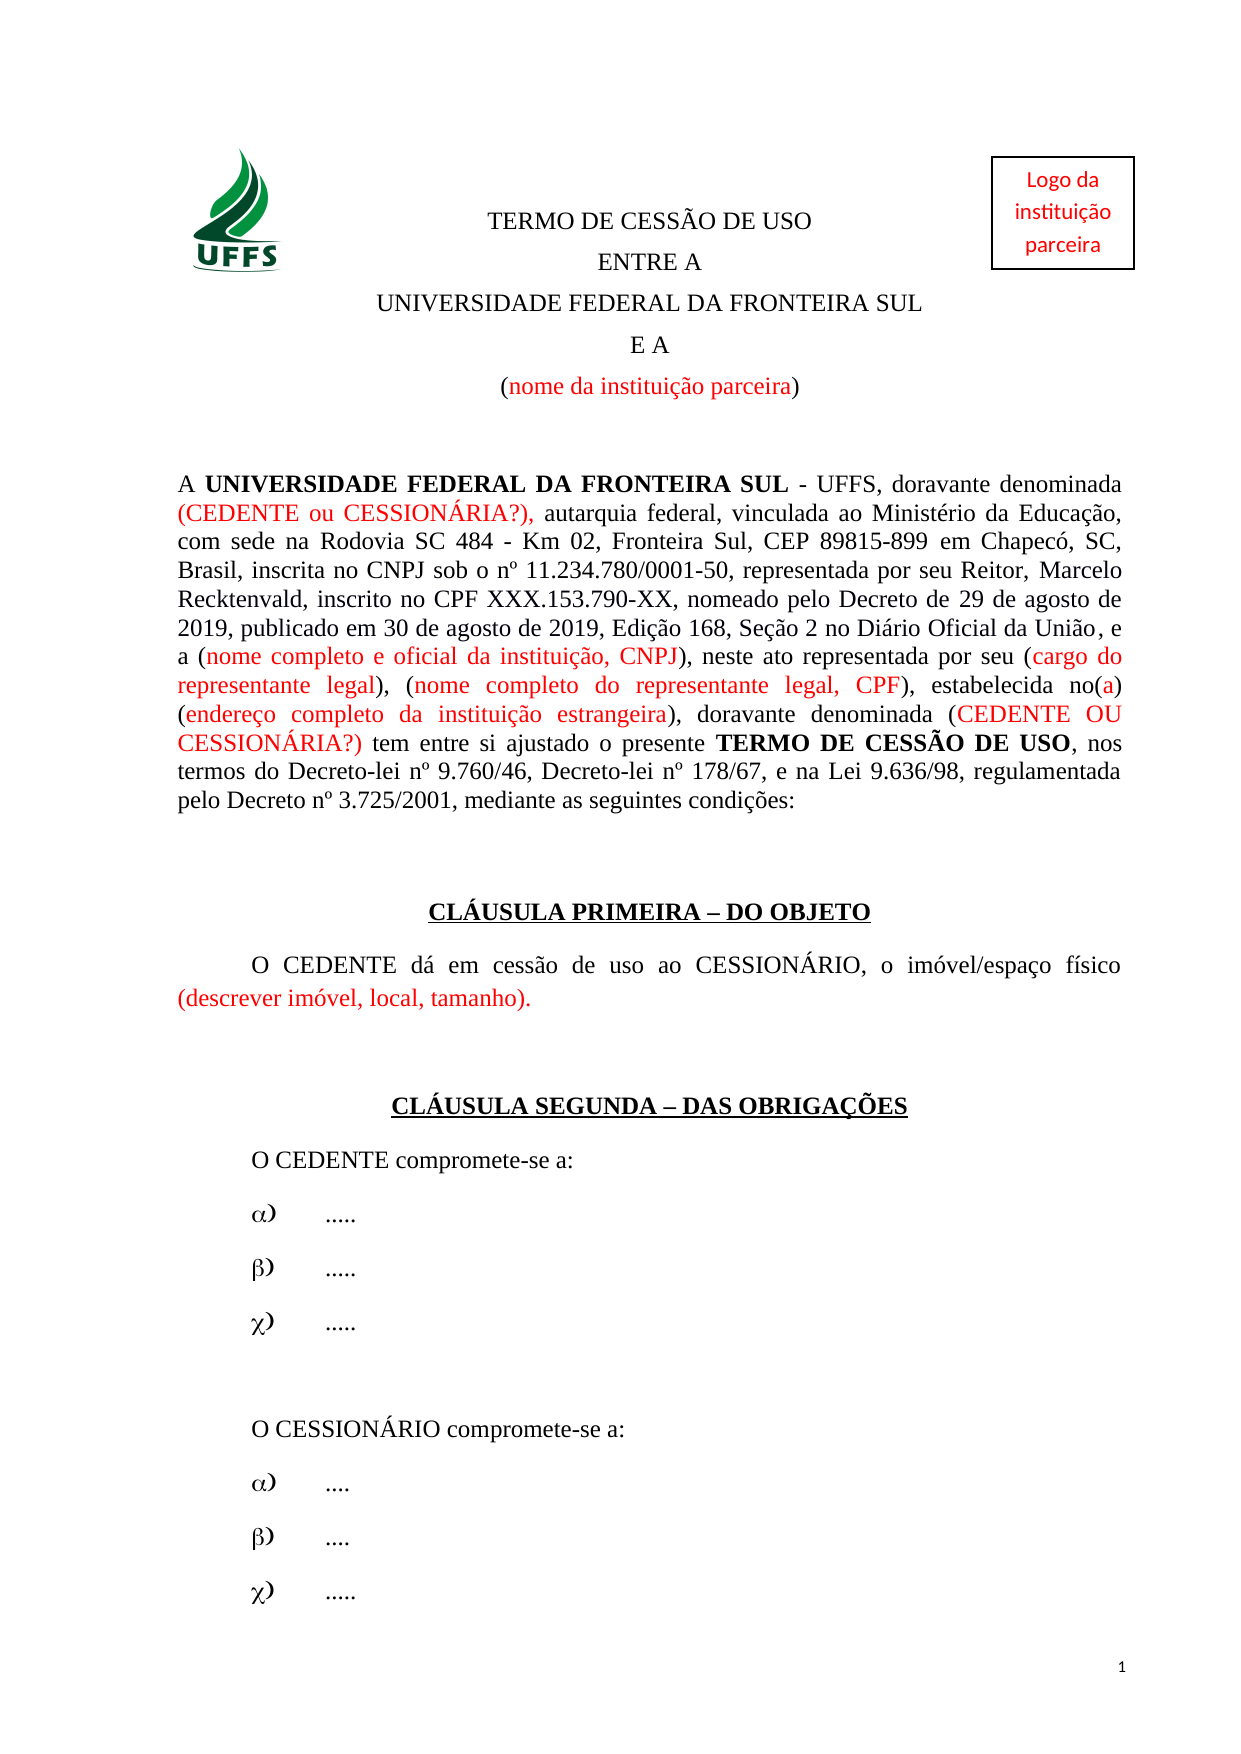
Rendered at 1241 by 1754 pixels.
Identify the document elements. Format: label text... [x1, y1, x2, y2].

text O CESSIONÁRIO compromete-se a: [251, 1414, 1122, 1443]
list ..... [251, 1307, 1122, 1335]
list ..... [251, 1199, 1122, 1228]
text CLÁUSULA PRIMEIRA – DO OBJETO [177, 897, 1122, 925]
list ..... [251, 1576, 1122, 1604]
text O CEDENTE compromete-se a: [177, 1145, 1122, 1174]
text A UNIVERSIDADE FEDERAL DA FRONTEIRA SUL - UFFS, doravante denominada (CEDENTE ou CESSIONÁRIA?), autarquia federal, vinculada ao Ministério da Educação, com sede na Rodovia SC 484 - Km 02, Fronteira Sul, CEP 89815-899 em Chapecó, SC, Brasil, inscrita no CNPJ sob o nº 11.234.780/0001-50, representada por seu Reitor, Marcelo Recktenvald, inscrito no CPF XXX.153.790-XX, nomeado pelo Decreto de 29 de agosto de 2019, publicado em 30 de agosto de 2019, Edição 168, Seção 2 no Diário Oficial da União, e a (nome completo e oficial da instituição, CNPJ), neste ato representada por seu (cargo do representante legal), (nome completo do representante legal, CPF), estabelecida no(a) (endereço completo da instituição estrangeira), doravante denominada (CEDENTE OU CESSIONÁRIA?) tem entre si ajustado o presente TERMO DE CESSÃO DE USO, nos termos do Decreto-lei nº 9.760/46, Decreto-lei nº 178/67, e na Lei 9.636/98, regulamentada pelo Decreto nº 3.725/2001, mediante as seguintes condições: [177, 469, 1122, 814]
text UNIVERSIDADE FEDERAL DA FRONTEIRA SUL [177, 288, 1122, 317]
text TERMO DE CESSÃO DE USO [285, 206, 991, 235]
text E A [177, 330, 1122, 358]
list .... [251, 1522, 1122, 1551]
text ENTRE A [177, 247, 1122, 276]
text CLÁUSULA SEGUNDA – DAS OBRIGAÇÕES [177, 1091, 1122, 1120]
list ..... [251, 1253, 1122, 1281]
text O CEDENTE dá em cessão de uso ao CESSIONÁRIO, o imóvel/espaço físico (descrever imóvel, local, tamanho). [177, 950, 1122, 1012]
list .... [251, 1468, 1122, 1497]
picture [191, 138, 284, 274]
text Logo da instituição parceira [1007, 165, 1118, 258]
text (nome da instituição parceira) [177, 371, 1122, 400]
